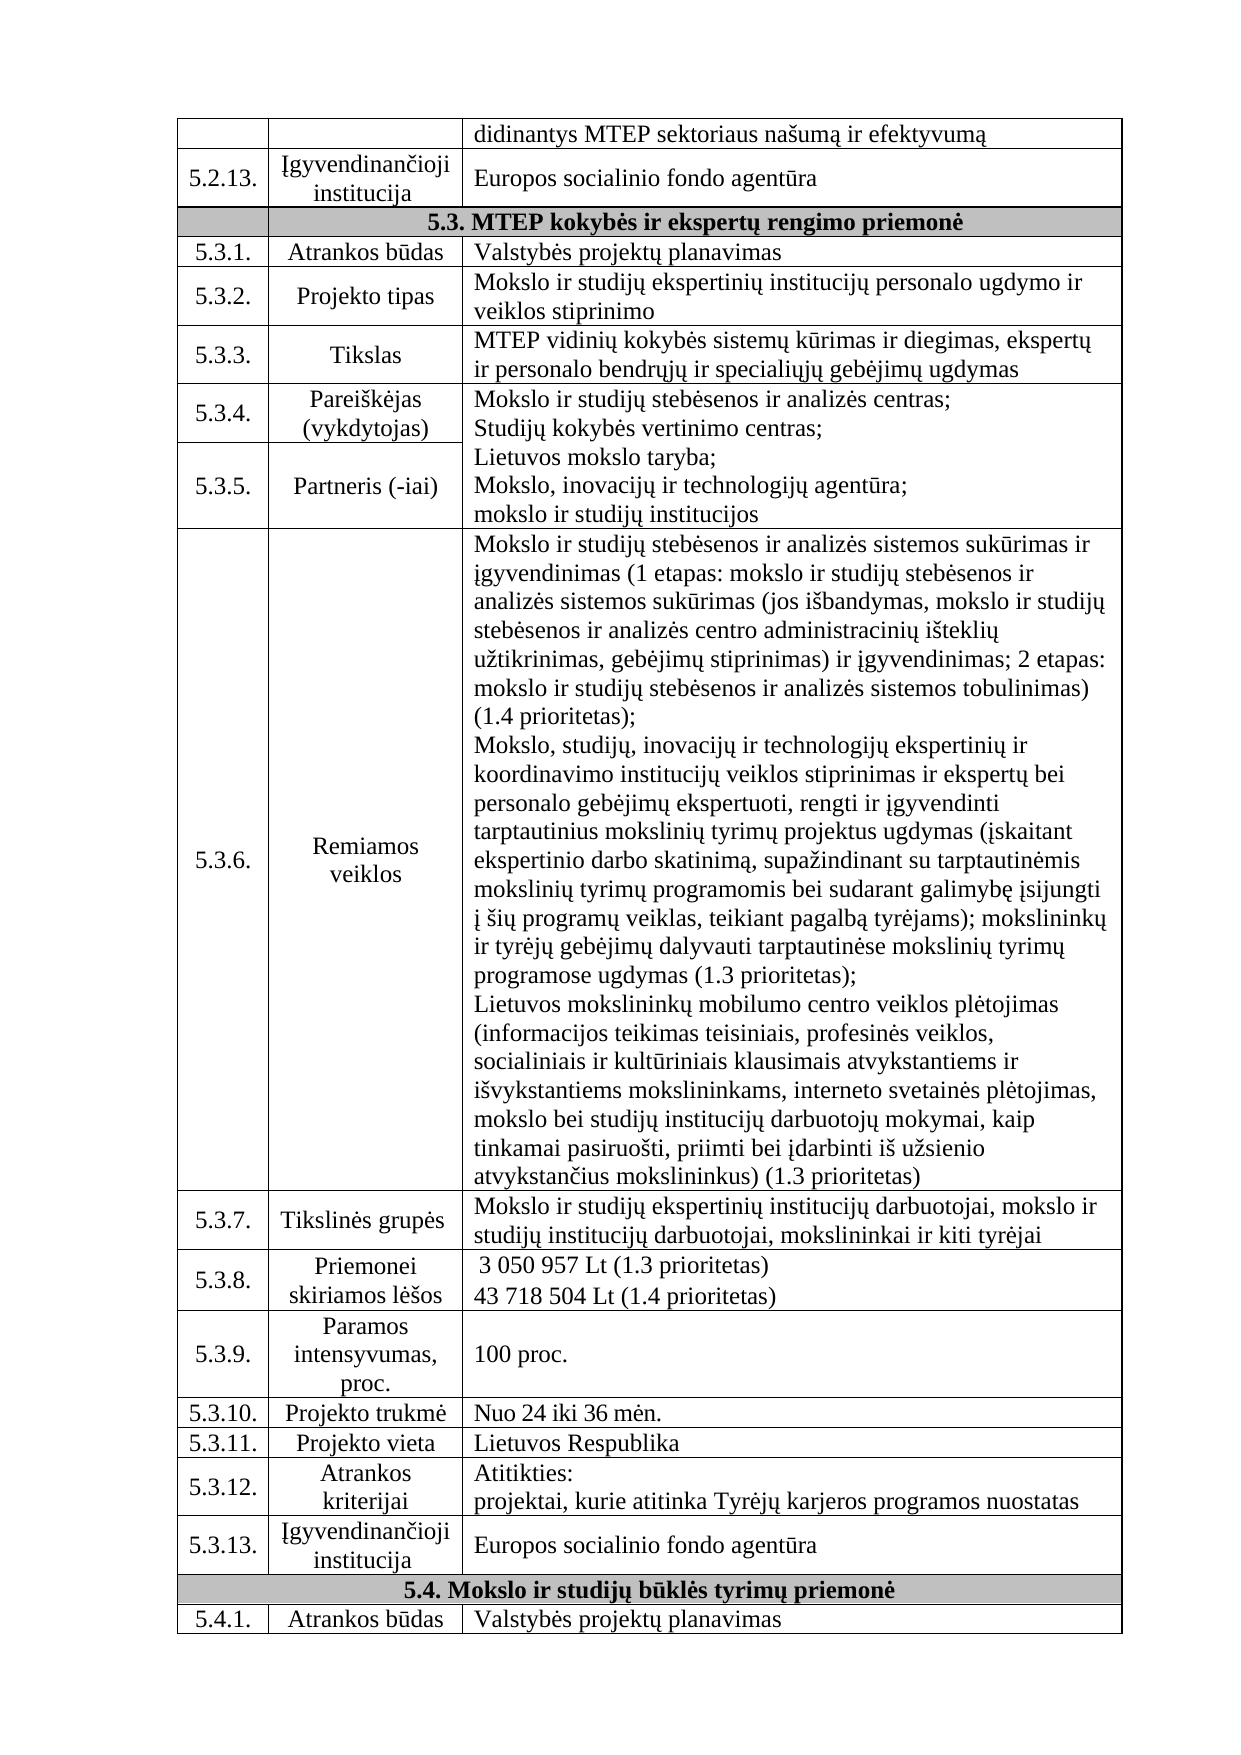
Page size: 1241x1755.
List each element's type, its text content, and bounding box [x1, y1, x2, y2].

table_cell 5.3.3. [178, 326, 268, 383]
table_cell Atitikties: projektai, kurie atitinka Tyrėjų karjeros programos nuostatas [463, 1458, 1121, 1515]
table_cell 5.3.6. [178, 529, 268, 1190]
table_cell 3 050 957 Lt (1.3 prioritetas) 43 718 504 Lt (1.4 prioritetas) [463, 1250, 1121, 1310]
table_cell Mokslo ir studijų stebėsenos ir analizės sistemos sukūrimas ir įgyvendinimas (1 etapas: mokslo ir studijų stebėsenos ir analizės sistemos sukūrimas (jos išbandymas, mokslo ir studijų stebėsenos ir analizės centro administracinių išteklių užtikrinimas, gebėjimų stiprinimas) ir įgyvendinimas; 2 etapas: mokslo ir studijų stebėsenos ir analizės sistemos tobulinimas) (1.4 prioritetas); Mokslo, studijų, inovacijų ir technologijų ekspertinių ir koordinavimo institucijų veiklos stiprinimas ir ekspertų bei personalo gebėjimų ekspertuoti, rengti ir įgyvendinti tarptautinius mokslinių tyrimų projektus ugdymas (įskaitant ekspertinio darbo skatinimą, supažindinant su tarptautinėmis mokslinių tyrimų programomis bei sudarant galimybę įsijungti į šių programų veiklas, teikiant pagalbą tyrėjams); mokslininkų ir tyrėjų gebėjimų dalyvauti tarptautinėse mokslinių tyrimų programose ugdymas (1.3 prioritetas); Lietuvos mokslininkų mobilumo centro veiklos plėtojimas (informacijos teikimas teisiniais, profesinės veiklos, socialiniais ir kultūriniais klausimais atvykstantiems ir išvykstantiems mokslininkams, interneto svetainės plėtojimas, mokslo bei studijų institucijų darbuotojų mokymai, kaip tinkamai pasiruošti, priimti bei įdarbinti iš užsienio atvykstančius mokslininkus) (1.3 prioritetas) [463, 529, 1121, 1190]
table_cell Europos socialinio fondo agentūra [463, 1516, 1121, 1574]
table_cell 5.4.1. [178, 1605, 268, 1633]
table_cell 5.3.8. [178, 1250, 268, 1310]
table_cell Partneris (-iai) [269, 443, 462, 528]
table_cell Projekto vieta [269, 1428, 462, 1457]
table_cell 5.3.7. [178, 1191, 268, 1249]
table_cell Mokslo ir studijų stebėsenos ir analizės centras; Studijų kokybės vertinimo centras; Lietuvos mokslo taryba; Mokslo, inovacijų ir technologijų agentūra; mokslo ir studijų institucijos [463, 384, 1121, 528]
table_cell Įgyvendinančioji institucija [269, 149, 462, 206]
table_cell Atrankos būdas [269, 1605, 462, 1633]
table_cell Projekto trukmė [269, 1398, 462, 1427]
table_cell 5.3.13. [178, 1516, 268, 1574]
table_cell Projekto tipas [269, 267, 462, 324]
table_cell Mokslo ir studijų ekspertinių institucijų darbuotojai, mokslo ir studijų institucijų darbuotojai, mokslininkai ir kiti tyrėjai [463, 1191, 1121, 1249]
table_cell Valstybės projektų planavimas [463, 237, 1121, 266]
table_cell 5.3.10. [178, 1398, 268, 1427]
table_cell 5.3.5. [178, 443, 268, 528]
table_cell Tikslas [269, 326, 462, 383]
table_cell 5.3.11. [178, 1428, 268, 1457]
table_cell didinantys MTEP sektoriaus našumą ir efektyvumą [463, 119, 1121, 148]
table_cell Tikslinės grupės [269, 1191, 462, 1249]
table_cell 5.3.2. [178, 267, 268, 324]
table_cell 5.3.4. [178, 384, 268, 442]
table_cell 5.2.13. [178, 149, 268, 206]
table_cell Lietuvos Respublika [463, 1428, 1121, 1457]
table_cell MTEP vidinių kokybės sistemų kūrimas ir diegimas, ekspertų ir personalo bendrųjų ir specialiųjų gebėjimų ugdymas [463, 326, 1121, 383]
table_cell Europos socialinio fondo agentūra [463, 149, 1121, 206]
table_cell Nuo 24 iki 36 mėn. [463, 1398, 1121, 1427]
table_cell 5.3.9. [178, 1311, 268, 1397]
table_cell 5.3. MTEP kokybės ir ekspertų rengimo priemonė [269, 208, 1121, 236]
table_cell Atrankos kriterijai [269, 1458, 462, 1515]
table_cell 5.3.1. [178, 237, 268, 266]
table_cell Valstybės projektų planavimas [463, 1605, 1121, 1633]
table_cell Remiamos veiklos [269, 529, 462, 1190]
table_cell 5.4. Mokslo ir studijų būklės tyrimų priemonė [178, 1575, 1121, 1603]
table_cell [269, 119, 462, 148]
table_cell Atrankos būdas [269, 237, 462, 266]
table_cell [178, 208, 268, 236]
table_cell Mokslo ir studijų ekspertinių institucijų personalo ugdymo ir veiklos stiprinimo [463, 267, 1121, 324]
table_cell [178, 119, 268, 148]
table_cell Įgyvendinančioji institucija [269, 1516, 462, 1574]
table_cell 5.3.12. [178, 1458, 268, 1515]
table_cell Paramos intensyvumas, proc. [269, 1311, 462, 1397]
table_cell Priemonei skiriamos lėšos [269, 1250, 462, 1310]
table_cell Pareiškėjas (vykdytojas) [269, 384, 462, 442]
table_cell 100 proc. [463, 1311, 1121, 1397]
